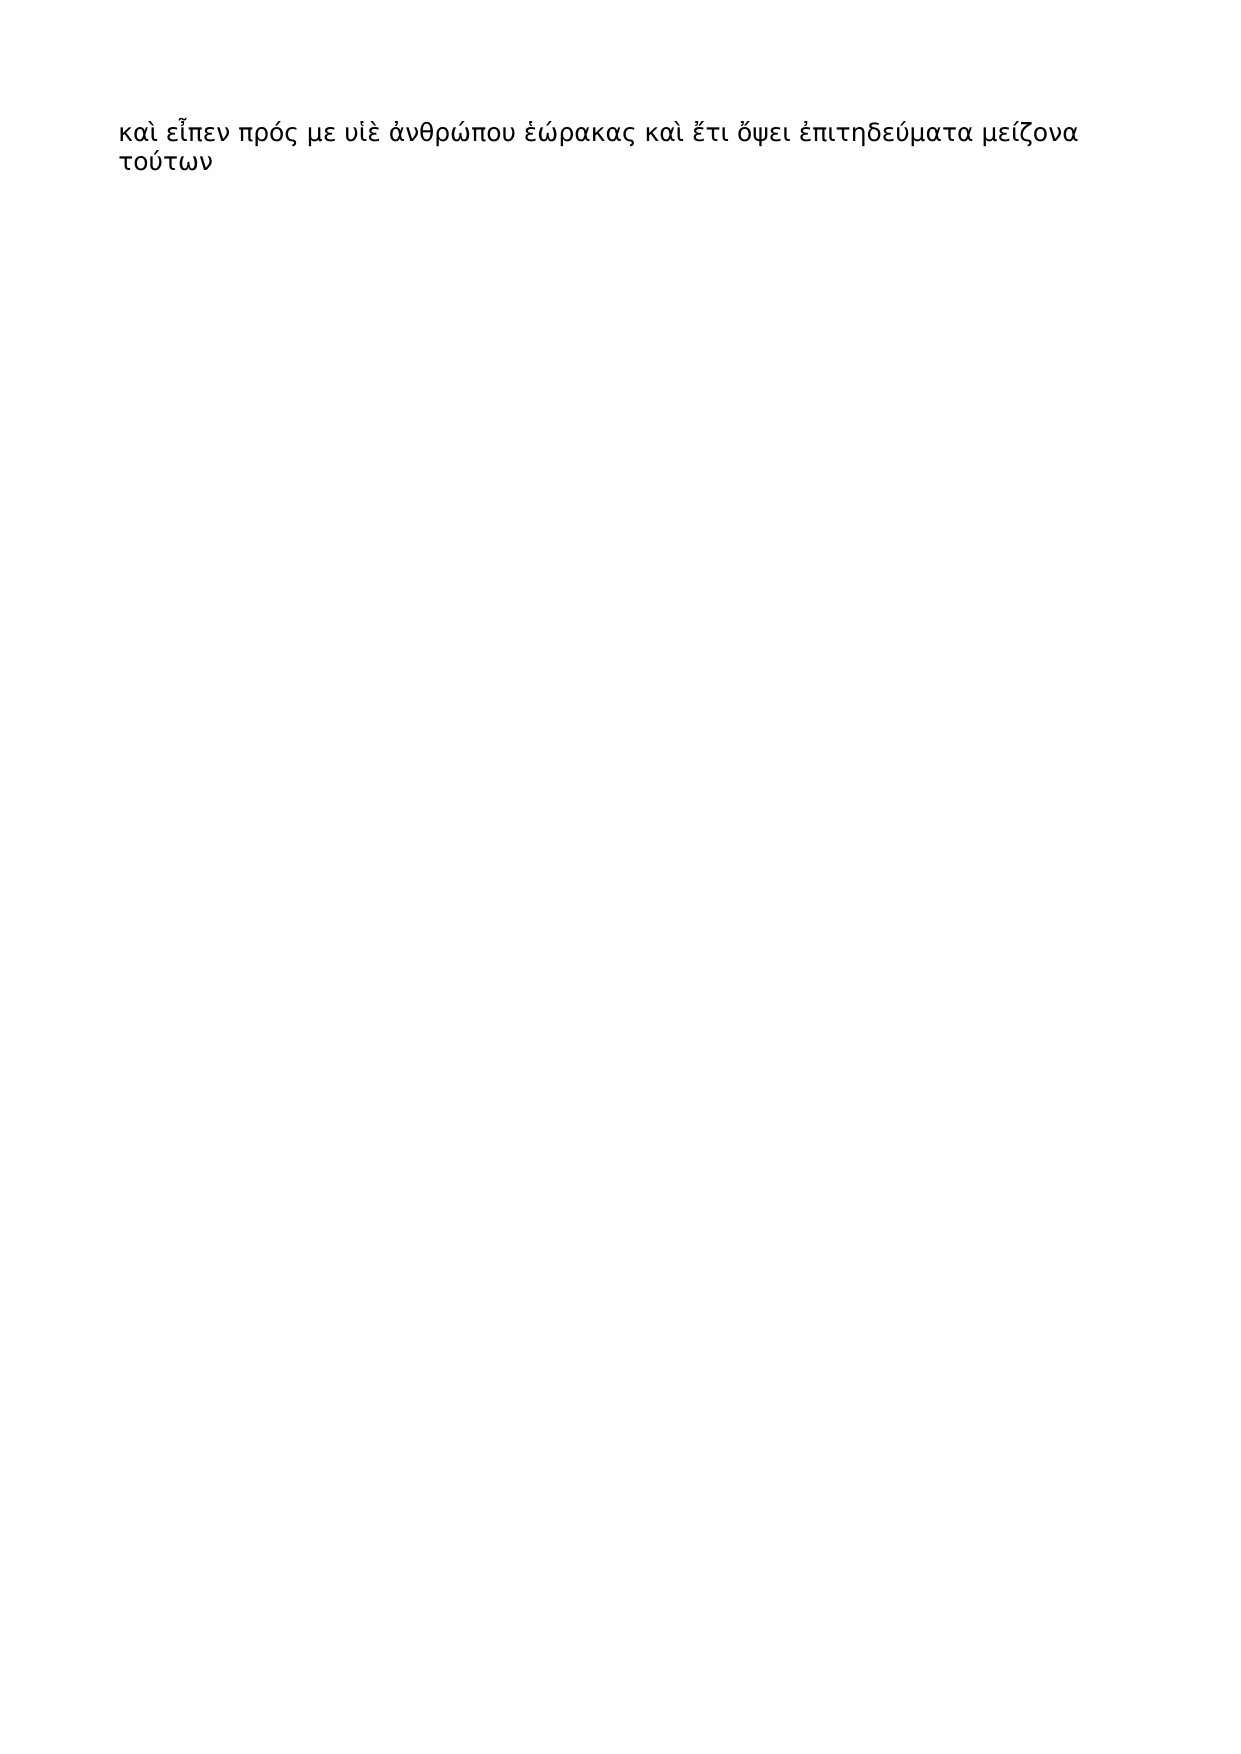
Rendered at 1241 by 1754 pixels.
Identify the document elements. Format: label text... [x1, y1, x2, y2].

text καὶ εἶπεν πρός με υἱὲ ἀνθρώπου ἑώρακας καὶ ἔτι ὄψει ἐπιτηδεύματα μείζονα τούτων [118, 118, 1122, 176]
